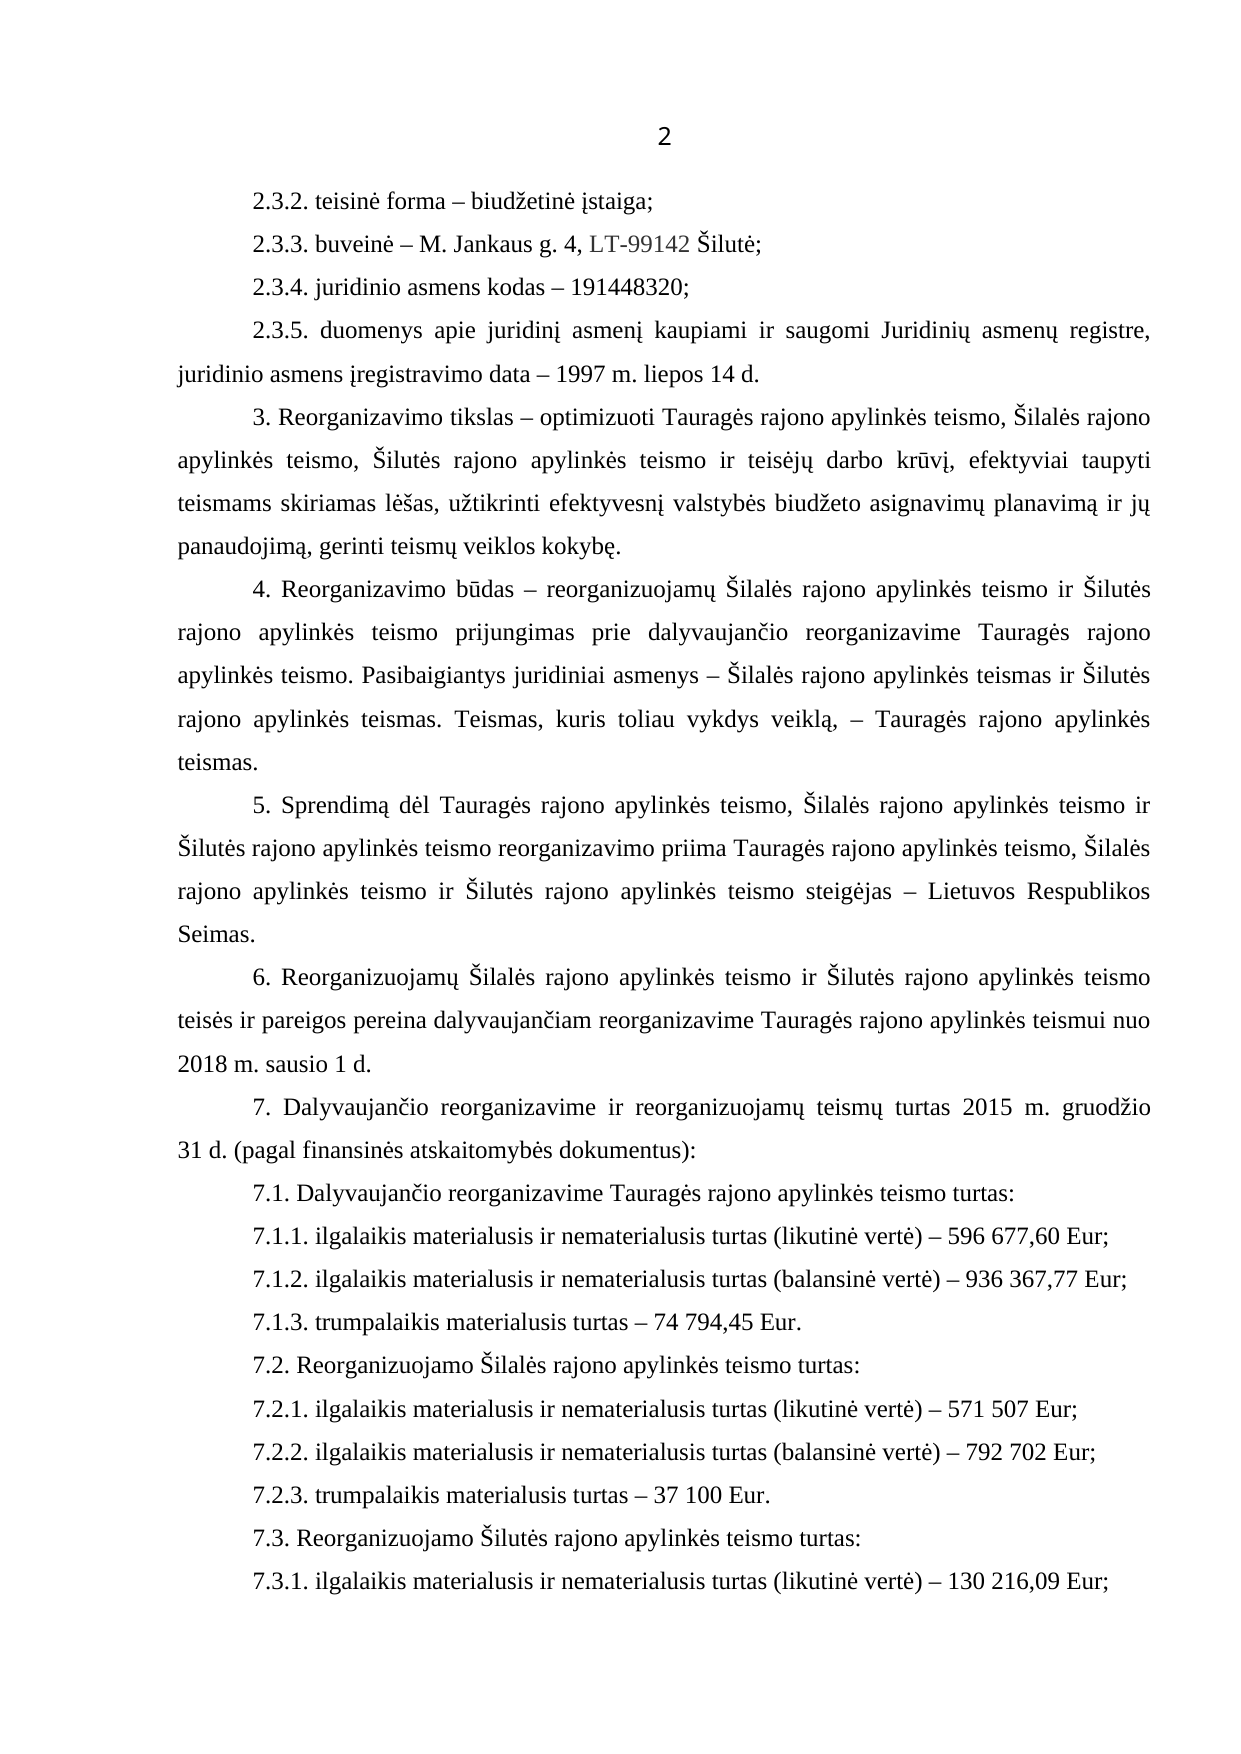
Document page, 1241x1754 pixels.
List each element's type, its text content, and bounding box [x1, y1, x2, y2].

text 7. Dalyvaujančio reorganizavime ir reorganizuojamų teismų turtas 2015 m. gruodžio 31 d. (pagal finansinės atskaitomybės dokumentus): [177, 1092, 1152, 1164]
text 6. Reorganizuojamų Šilalės rajono apylinkės teismo ir Šilutės rajono apylinkės teismo teisės ir pareigos pereina dalyvaujančiam reorganizavime Tauragės rajono apylinkės teismui nuo 2018 m. sausio 1 d. [177, 962, 1152, 1077]
text 7.2. Reorganizuojamo Šilalės rajono apylinkės teismo turtas: [177, 1351, 1152, 1379]
text 2.3.2. teisinė forma – biudžetinė įstaiga; [177, 186, 1152, 215]
text 5. Sprendimą dėl Tauragės rajono apylinkės teismo, Šilalės rajono apylinkės teismo ir Šilutės rajono apylinkės teismo reorganizavimo priima Tauragės rajono apylinkės teismo, Šilalės rajono apylinkės teismo ir Šilutės rajono apylinkės teismo steigėjas – Lietuvos Respublikos Seimas. [177, 790, 1152, 948]
text 7.1.2. ilgalaikis materialusis ir nematerialusis turtas (balansinė vertė) – 936 367,77 Eur; [177, 1264, 1152, 1293]
text 2.3.4. juridinio asmens kodas – 191448320; [177, 272, 1152, 301]
text 7.2.3. trumpalaikis materialusis turtas – 37 100 Eur. [177, 1480, 1152, 1509]
text 7.3. Reorganizuojamo Šilutės rajono apylinkės teismo turtas: [177, 1523, 1152, 1552]
text 7.1. Dalyvaujančio reorganizavime Tauragės rajono apylinkės teismo turtas: [177, 1178, 1152, 1207]
text 2.3.5. duomenys apie juridinį asmenį kaupiami ir saugomi Juridinių asmenų registre, juridinio asmens įregistravimo data – 1997 m. liepos 14 d. [177, 316, 1152, 387]
text 4. Reorganizavimo būdas – reorganizuojamų Šilalės rajono apylinkės teismo ir Šilutės rajono apylinkės teismo prijungimas prie dalyvaujančio reorganizavime Tauragės rajono apylinkės teismo. Pasibaigiantys juridiniai asmenys – Šilalės rajono apylinkės teismas ir Šilutės rajono apylinkės teismas. Teismas, kuris toliau vykdys veiklą, – Tauragės rajono apylinkės teismas. [177, 574, 1152, 776]
text 7.3.1. ilgalaikis materialusis ir nematerialusis turtas (likutinė vertė) – 130 216,09 Eur; [177, 1566, 1152, 1595]
text 7.2.2. ilgalaikis materialusis ir nematerialusis turtas (balansinė vertė) – 792 702 Eur; [177, 1437, 1152, 1466]
text 2.3.3. buveinė – M. Jankaus g. 4, LT-99142 Šilutė; [177, 229, 1152, 258]
text 7.1.3. trumpalaikis materialusis turtas – 74 794,45 Eur. [177, 1307, 1152, 1336]
text 7.1.1. ilgalaikis materialusis ir nematerialusis turtas (likutinė vertė) – 596 677,60 Eur; [177, 1221, 1152, 1250]
text 7.2.1. ilgalaikis materialusis ir nematerialusis turtas (likutinė vertė) – 571 507 Eur; [177, 1394, 1152, 1422]
text 3. Reorganizavimo tikslas – optimizuoti Tauragės rajono apylinkės teismo, Šilalės rajono apylinkės teismo, Šilutės rajono apylinkės teismo ir teisėjų darbo krūvį, efektyviai taupyti teismams skiriamas lėšas, užtikrinti efektyvesnį valstybės biudžeto asignavimų planavimą ir jų panaudojimą, gerinti teismų veiklos kokybę. [177, 402, 1152, 560]
